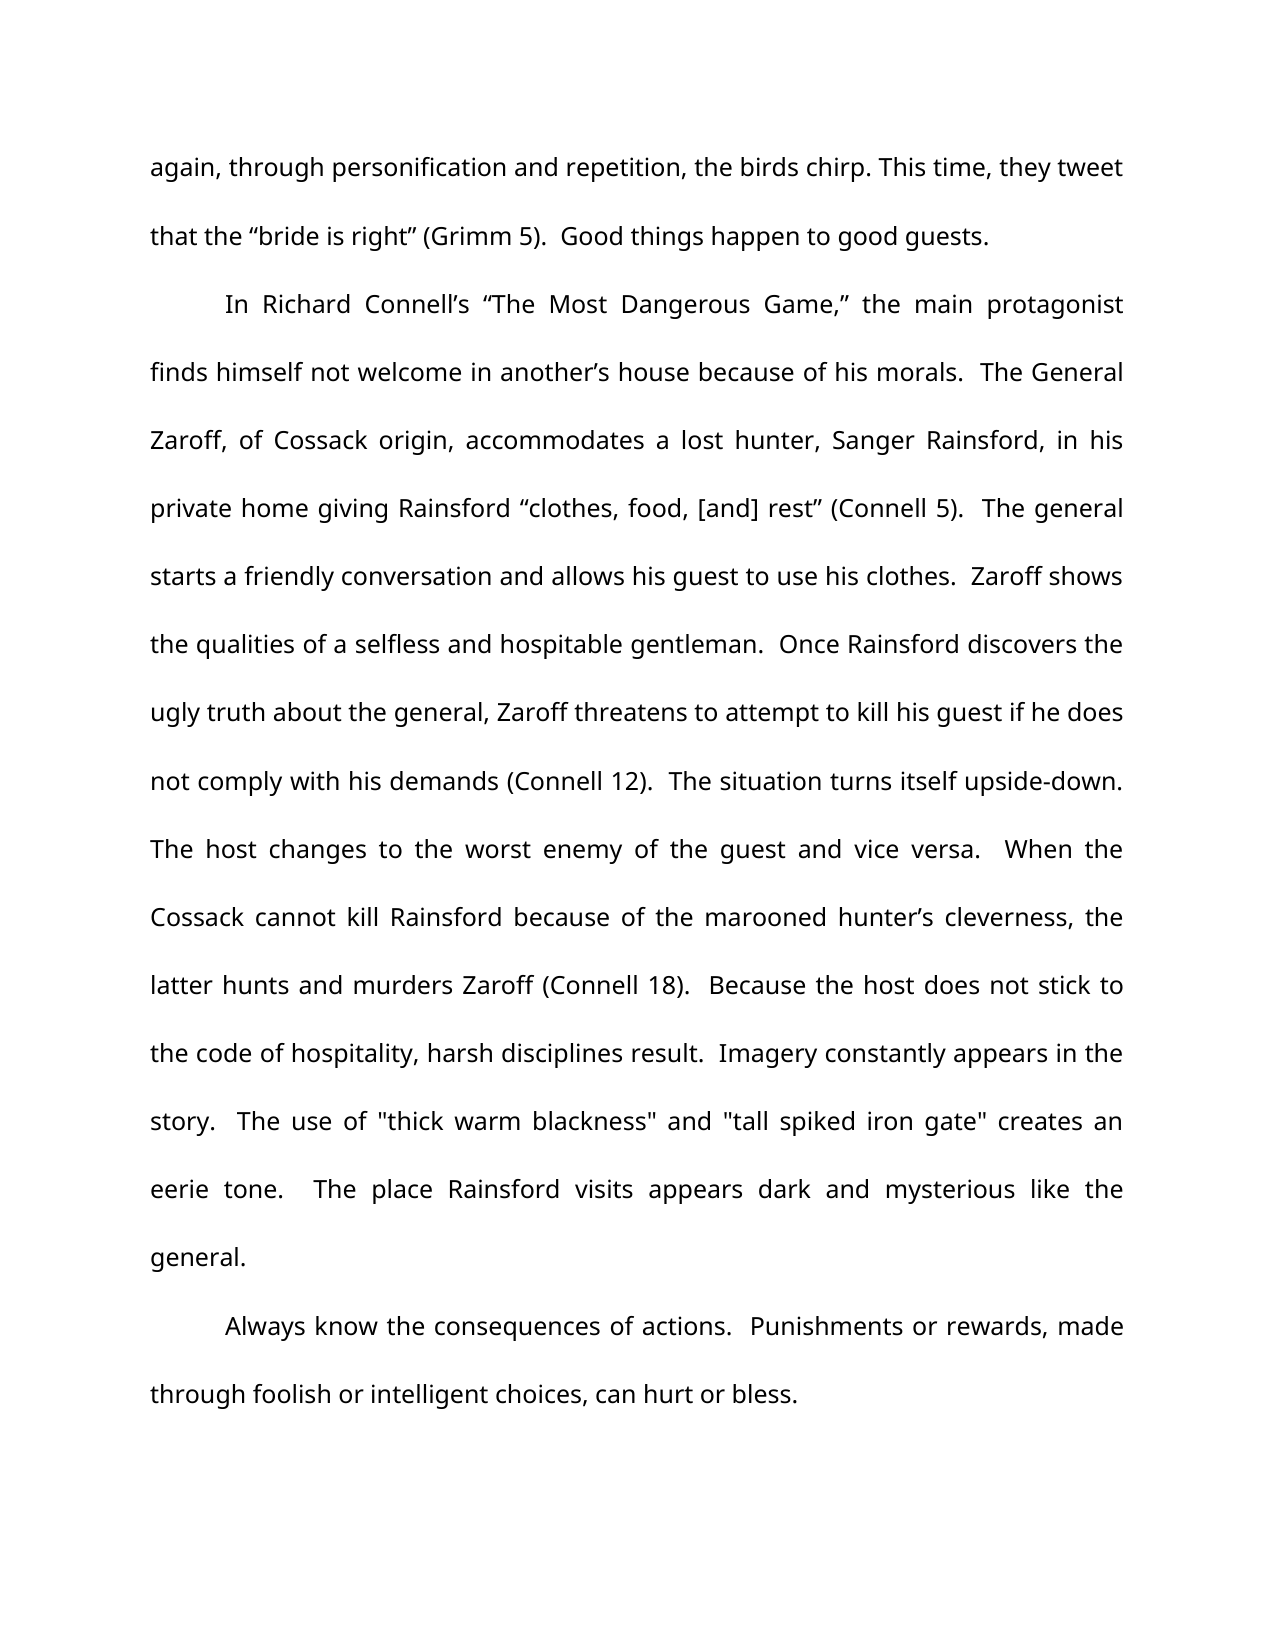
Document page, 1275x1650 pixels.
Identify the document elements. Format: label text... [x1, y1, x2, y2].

text Always know the consequences of actions. Punishments or rewards, made through foolish or intelligent choices, can hurt or bless. [150, 1308, 1125, 1410]
text In Richard Connell’s “The Most Dangerous Game,” the main protagonist finds himself not welcome in another’s house because of his morals. The General Zaroff, of Cossack origin, accommodates a lost hunter, Sanger Rainsford, in his private home giving Rainsford “clothes, food, [and] rest” (Connell 5). The general starts a friendly conversation and allows his guest to use his clothes. Zaroff shows the qualities of a selfless and hospitable gentleman. Once Rainsford discovers the ugly truth about the general, Zaroff threatens to attempt to kill his guest if he does not comply with his demands (Connell 12). The situation turns itself upside-down. The host changes to the worst enemy of the guest and vice versa. When the Cossack cannot kill Rainsford because of the marooned hunter’s cleverness, the latter hunts and murders Zaroff (Connell 18). Because the host does not stick to the code of hospitality, harsh disciplines result. Imagery constantly appears in the story. The use of "thick warm blackness" and "tall spiked iron gate" creates an eerie tone. The place Rainsford visits appears dark and mysterious like the general. [150, 286, 1125, 1274]
text again, through personification and repetition, the birds chirp. This time, they tweet that the “bride is right” (Grimm 5). Good things happen to good guests. [150, 150, 1125, 252]
